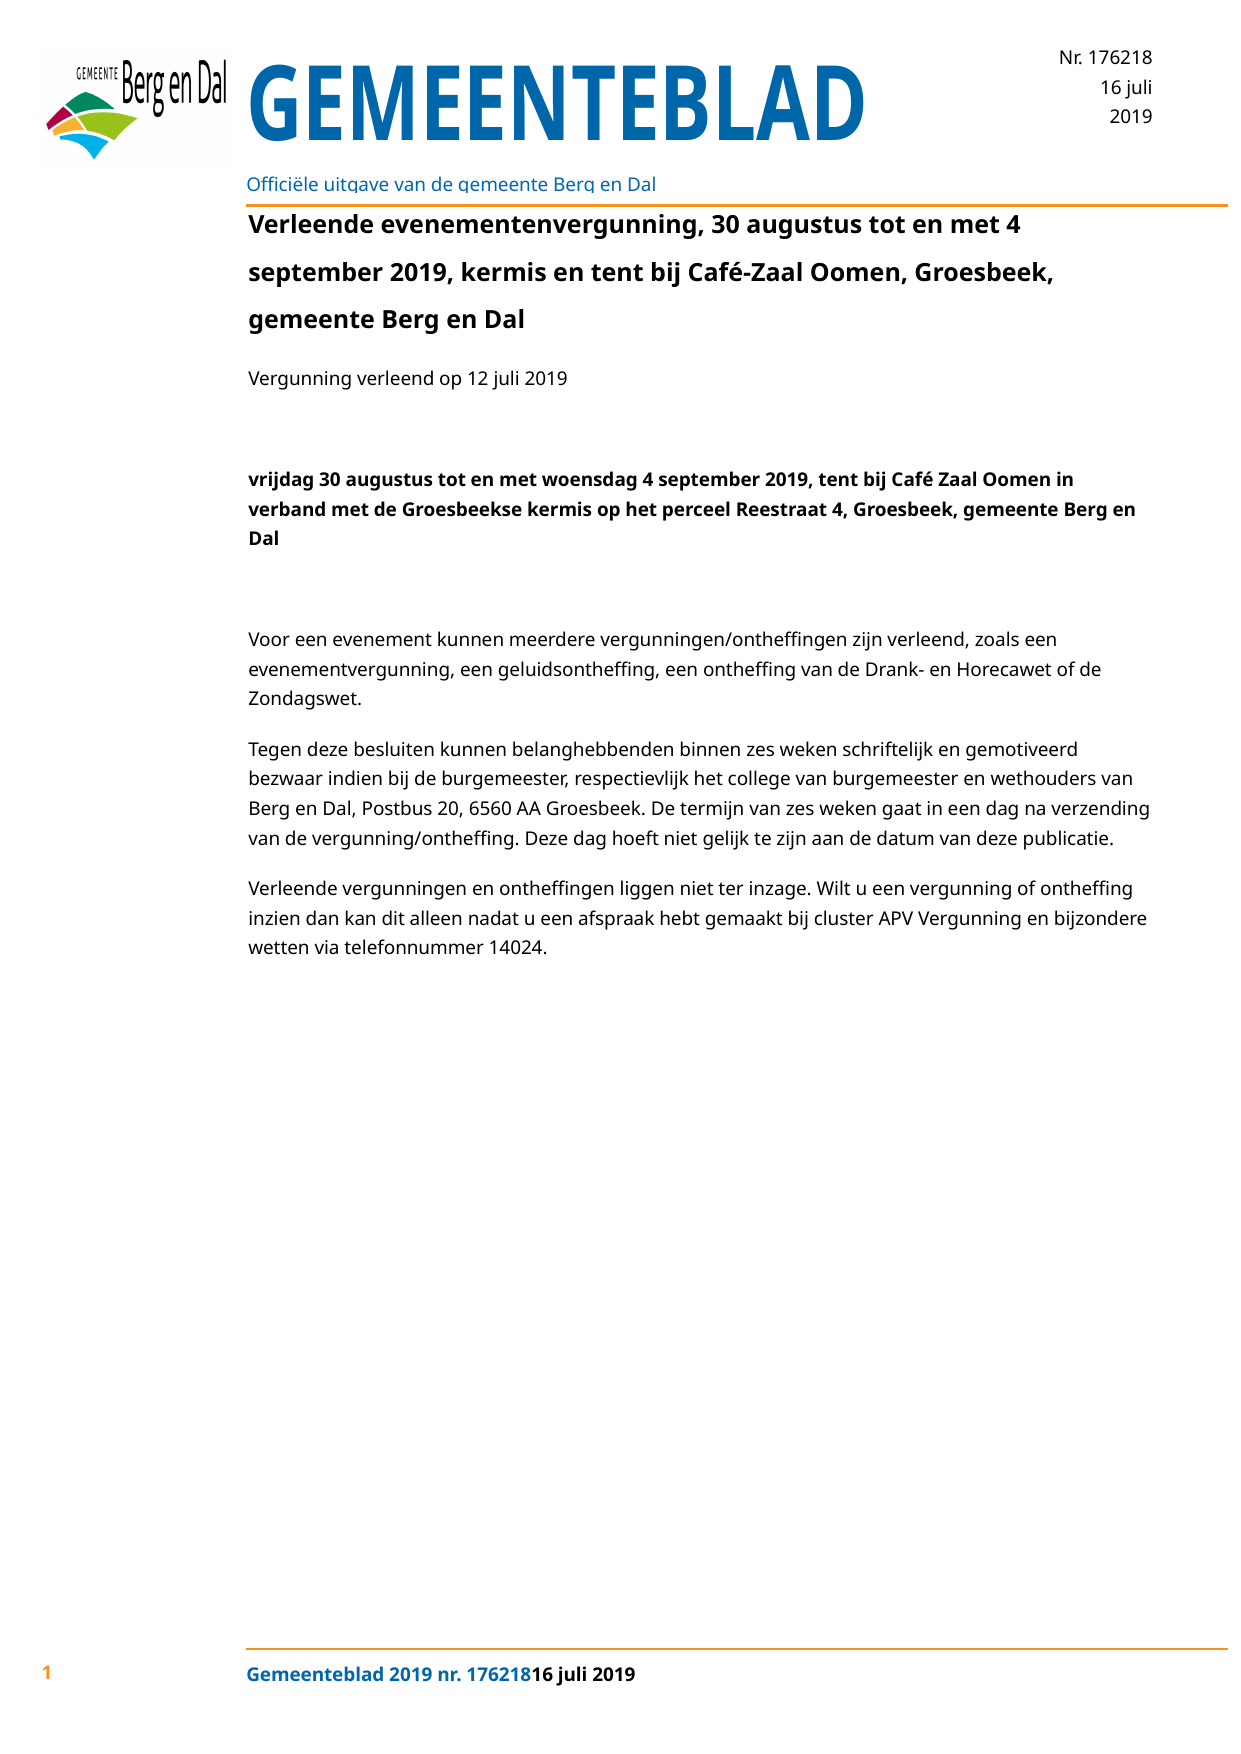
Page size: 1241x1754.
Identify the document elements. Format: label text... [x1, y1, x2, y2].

text Voor een evenement kunnen meerdere vergunningen/ontheffingen zijn verleend, zoals een evenementvergunning, een geluidsontheffing, een ontheffing van de Drank- en Horecawet of de Zondagswet. [248, 626, 1152, 711]
text Verleende evenementenvergunning, 30 augustus tot en met 4 september 2019, kermis en tent bij Café-Zaal Oomen, Groesbeek, gemeente Berg en Dal [248, 207, 1152, 336]
text vrijdag 30 augustus tot en met woensdag 4 september 2019, tent bij Café Zaal Oomen in verband met de Groesbeekse kermis op het perceel Reestraat 4, Groesbeek, gemeente Berg en Dal [248, 466, 1152, 551]
text Verleende vergunningen en ontheffingen liggen niet ter inzage. Wilt u een vergunning of ontheffing inzien dan kan dit alleen nadat u een afspraak hebt gemaakt bij cluster APV Vergunning en bijzondere wetten via telefonnummer 14024. [248, 875, 1152, 960]
text Tegen deze besluiten kunnen belanghebbenden binnen zes weken schriftelijk en gemotiveerd bezwaar indien bij de burgemeester, respectievlijk het college van burgemeester en wethouders van Berg en Dal, Postbus 20, 6560 AA Groesbeek. De termijn van zes weken gaat in een dag na verzending van de vergunning/ontheffing. Deze dag hoeft niet gelijk te zijn aan de datum van deze publicatie. [248, 736, 1152, 850]
picture [41, 47, 231, 172]
text Vergunning verleend op 12 juli 2019 [248, 366, 1152, 391]
